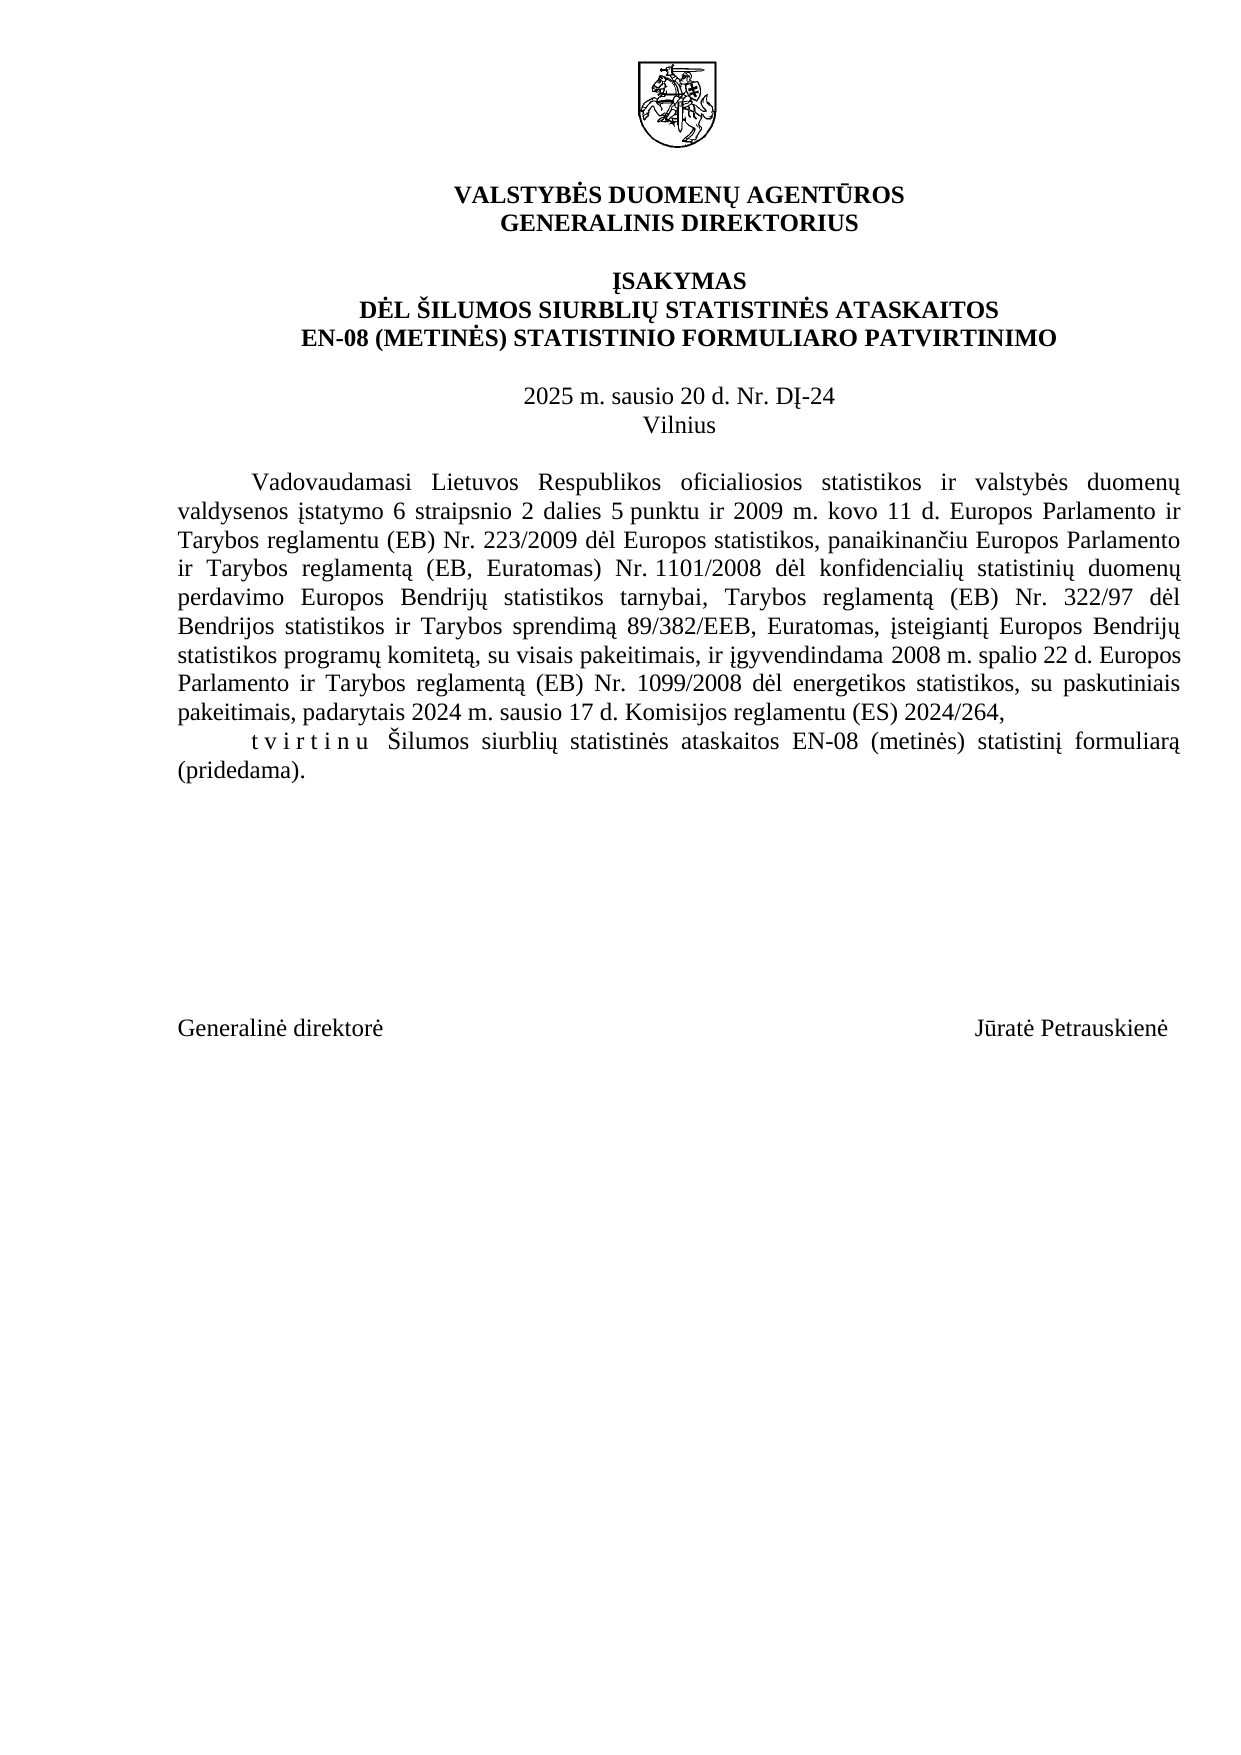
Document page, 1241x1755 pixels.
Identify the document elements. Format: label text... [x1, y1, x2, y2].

text tvirtinu Šilumos siurblių statistinės ataskaitos EN-08 (metinės) statistinį formuliarą (pridedama). [177, 726, 1181, 783]
text 2025 m. sausio 20 d. Nr. DĮ-24 [177, 381, 1181, 410]
text Vadovaudamasi Lietuvos Respublikos oficialiosios statistikos ir valstybės duomenų valdysenos įstatymo 6 straipsnio 2 dalies 5 punktu ir 2009 m. kovo 11 d. Europos Parlamento ir Tarybos reglamentu (EB) Nr. 223/2009 dėl Europos statistikos, panaikinančiu Europos Parlamento ir Tarybos reglamentą (EB, Euratomas) Nr. 1101/2008 dėl konfidencialių statistinių duomenų perdavimo Europos Bendrijų statistikos tarnybai, Tarybos reglamentą (EB) Nr. 322/97 dėl Bendrijos statistikos ir Tarybos sprendimą 89/382/EEB, Euratomas, įsteigiantį Europos Bendrijų statistikos programų komitetą, su visais pakeitimais, ir įgyvendindama 2008 m. spalio 22 d. Europos Parlamento ir Tarybos reglamentą (EB) Nr. 1099/2008 dėl energetikos statistikos, su paskutiniais pakeitimais, padarytais 2024 m. sausio 17 d. Komisijos reglamentu (ES) 2024/264, [177, 467, 1181, 726]
text ĮSAKYMAS [177, 266, 1181, 295]
text VALSTYBĖS DUOMENŲ AGENTŪROS [177, 180, 1181, 208]
text GENERALINIS DIREKTORIUS [177, 208, 1181, 237]
text Vilnius [177, 410, 1181, 438]
text DĖL ŠILUMOS SIURBLIŲ STATISTINĖS ATASKAITOS EN-08 (METINĖS) STATISTINIO FORMULIARO PATVIRTINIMO [177, 295, 1181, 352]
text Generalinė direktorė Jūratė Petrauskienė [177, 1013, 1181, 1042]
